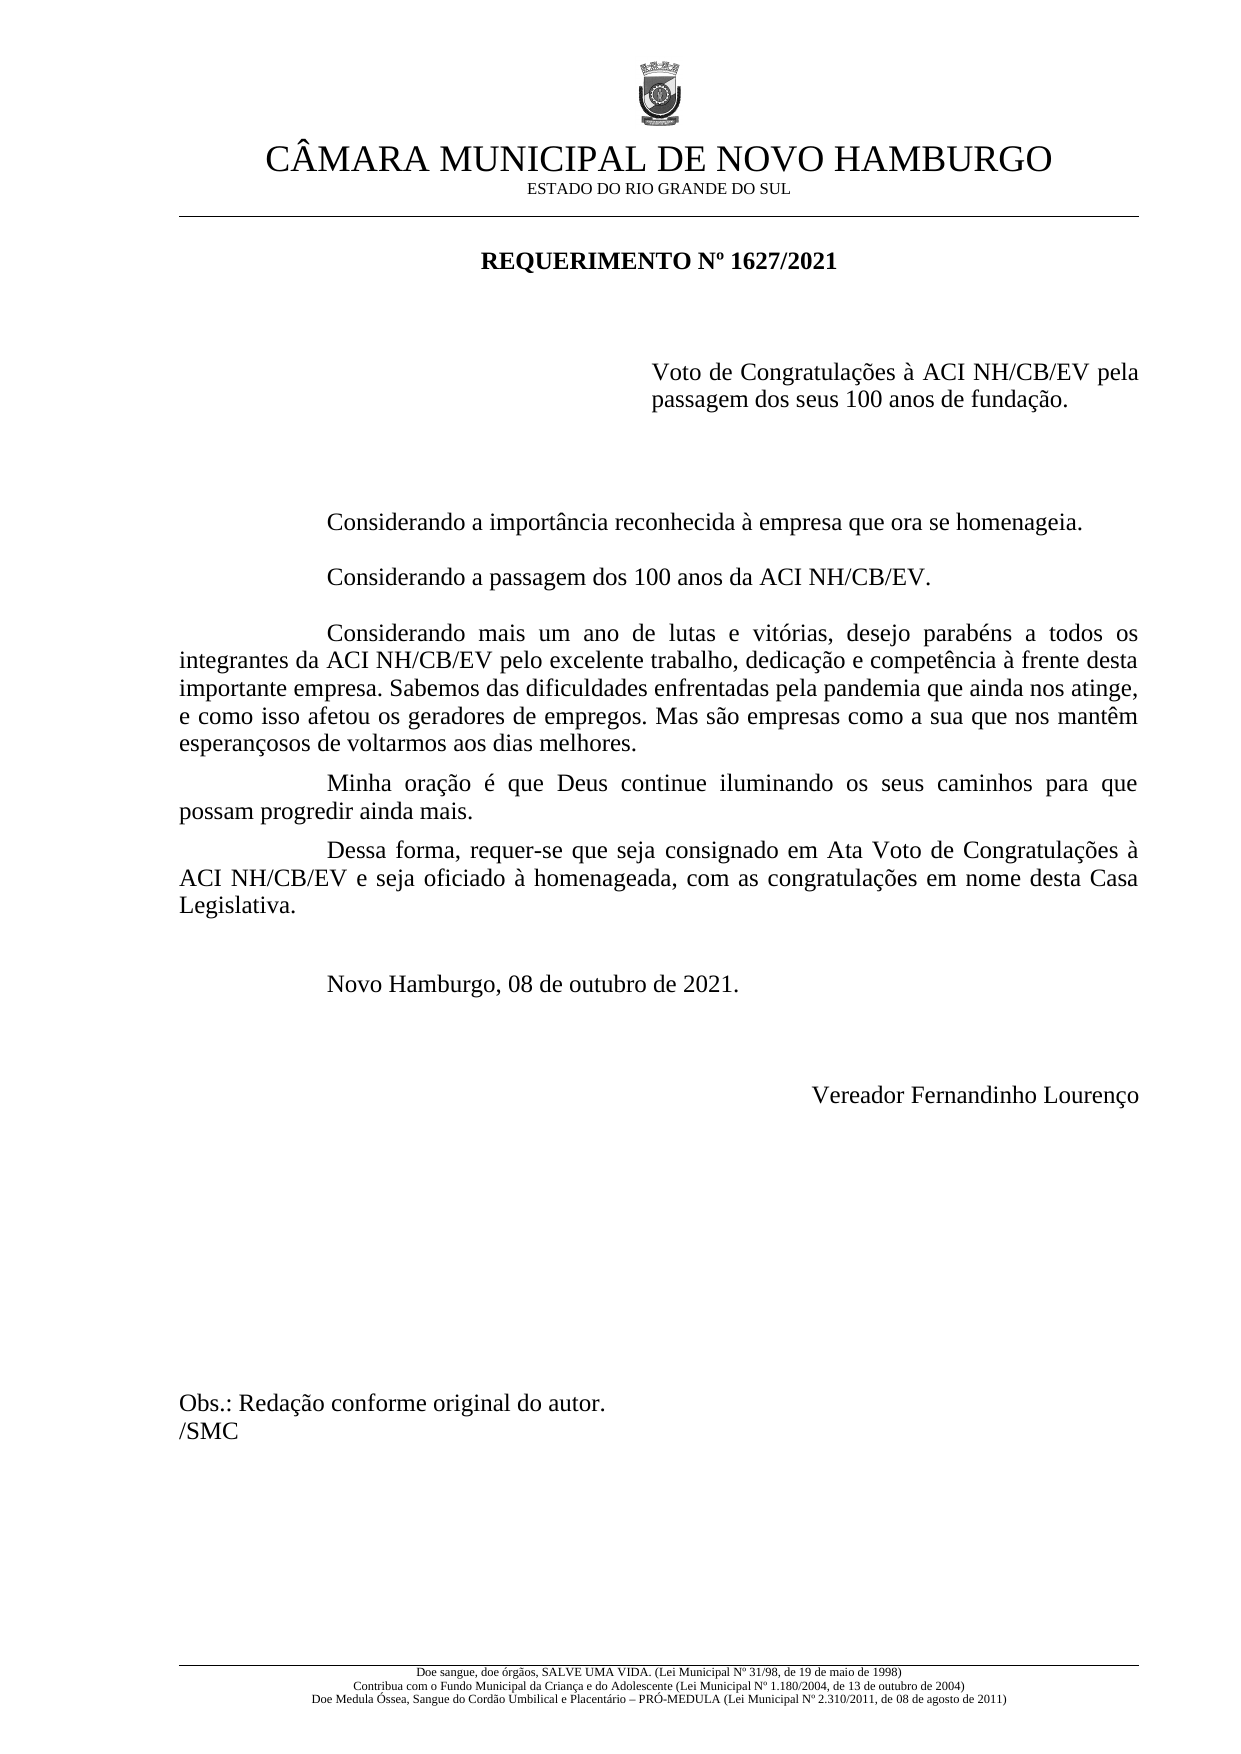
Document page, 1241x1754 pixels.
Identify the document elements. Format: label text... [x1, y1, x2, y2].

text Considerando mais um ano de lutas e vitórias, desejo parabéns a todos os integrantes da ACI NH/CB/EV pelo excelente trabalho, dedicação e competência à frente desta importante empresa. Sabemos das dificuldades enfrentadas pela pandemia que ainda nos atinge, e como isso afetou os geradores de empregos. Mas são empresas como a sua que nos mantêm esperançosos de voltarmos aos dias melhores. [179, 619, 1139, 757]
text Novo Hamburgo, 08 de outubro de 2021. [179, 971, 1139, 998]
text /SMC [179, 1417, 1139, 1444]
text Dessa forma, requer-se que seja consignado em Ata Voto de Congratulações à ACI NH/CB/EV e seja oficiado à homenageada, com as congratulações em nome desta Casa Legislativa. [179, 836, 1139, 919]
text Obs.: Redação conforme original do autor. [179, 1389, 1139, 1417]
text Vereador Fernandinho Lourenço [179, 1081, 1139, 1109]
text REQUERIMENTO Nº 1627/2021 [179, 247, 1139, 274]
text Considerando a passagem dos 100 anos da ACI NH/CB/EV. [179, 563, 1139, 591]
text Voto de Congratulações à ACI NH/CB/EV pela passagem dos seus 100 anos de fundação. [651, 358, 1139, 413]
text Considerando a importância reconhecida à empresa que ora se homenageia. [179, 508, 1139, 536]
text Minha oração é que Deus continue iluminando os seus caminhos para que possam progredir ainda mais. [179, 769, 1139, 824]
